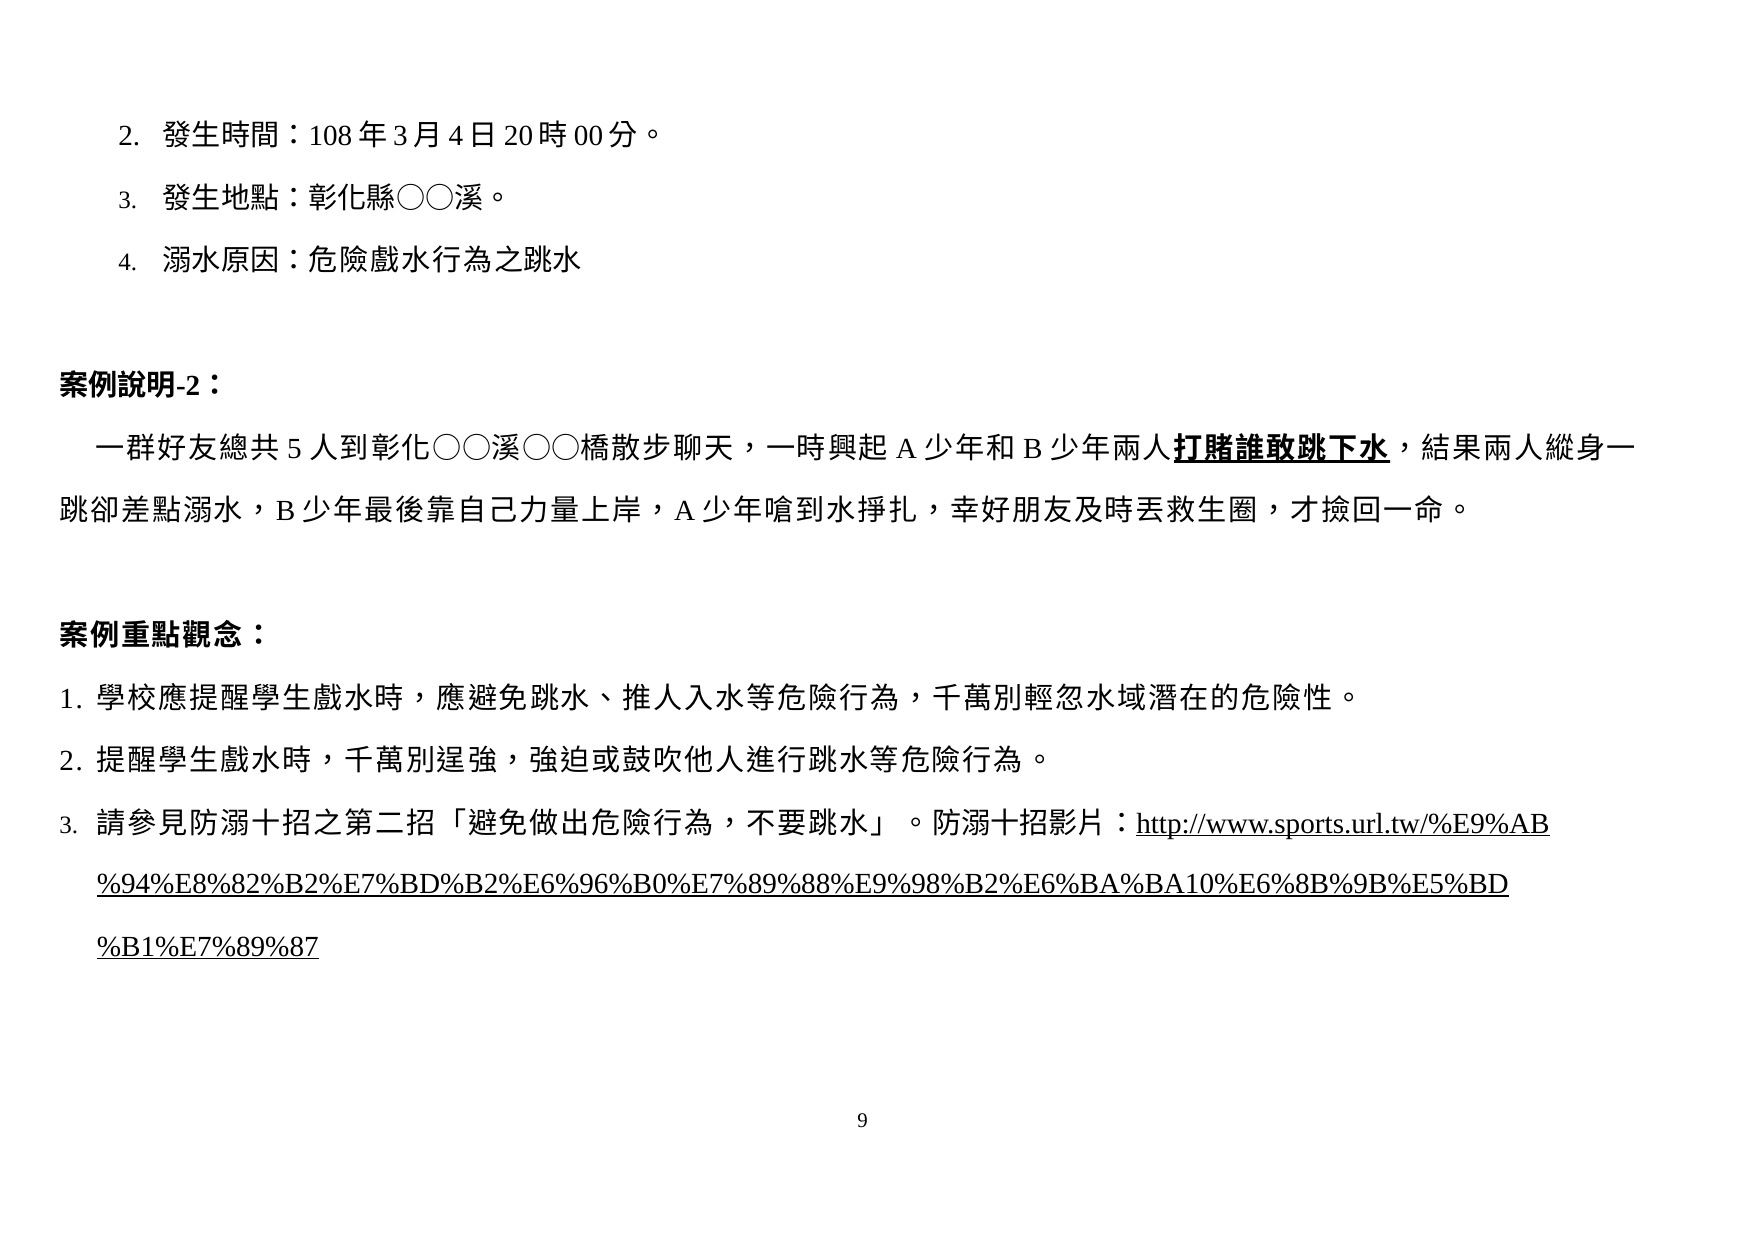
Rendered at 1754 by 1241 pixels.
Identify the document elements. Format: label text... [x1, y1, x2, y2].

list 請參見防溺十招之第二招「避免做出危險行為，不要跳水」。防溺十招影片：http://www.sports.url.tw/%E9%AB%94%E8%82%B2%E7%BD%B2%E6%96%B0%E7%89%88%E9%98%B2%E6%BA%BA10%E6%8B%9B%E5%BD%B1%E7%89%87 [59, 779, 1665, 966]
list 溺水原因：危險戲水行為之跳水 [118, 216, 1665, 279]
text 案例重點觀念： [59, 591, 1665, 654]
list 學校應提醒學生戲水時，應避免跳水、推人入水等危險行為，千萬別輕忽水域潛在的危險性。 [59, 654, 1665, 716]
list 發生時間：108年3月4日20時00分。 [118, 91, 1665, 154]
text 一群好友總共5人到彰化○○溪○○橋散步聊天，一時興起A少年和B少年兩人打賭誰敢跳下水，結果兩人縱身一跳卻差點溺水，B少年最後靠自己力量上岸，A少年嗆到水掙扎，幸好朋友及時丟救生圈，才撿回一命。 [59, 404, 1665, 529]
text 案例說明-2： [59, 341, 1665, 404]
list 提醒學生戲水時，千萬別逞強，強迫或鼓吹他人進行跳水等危險行為。 [59, 716, 1665, 779]
list 發生地點：彰化縣○○溪。 [118, 154, 1665, 216]
